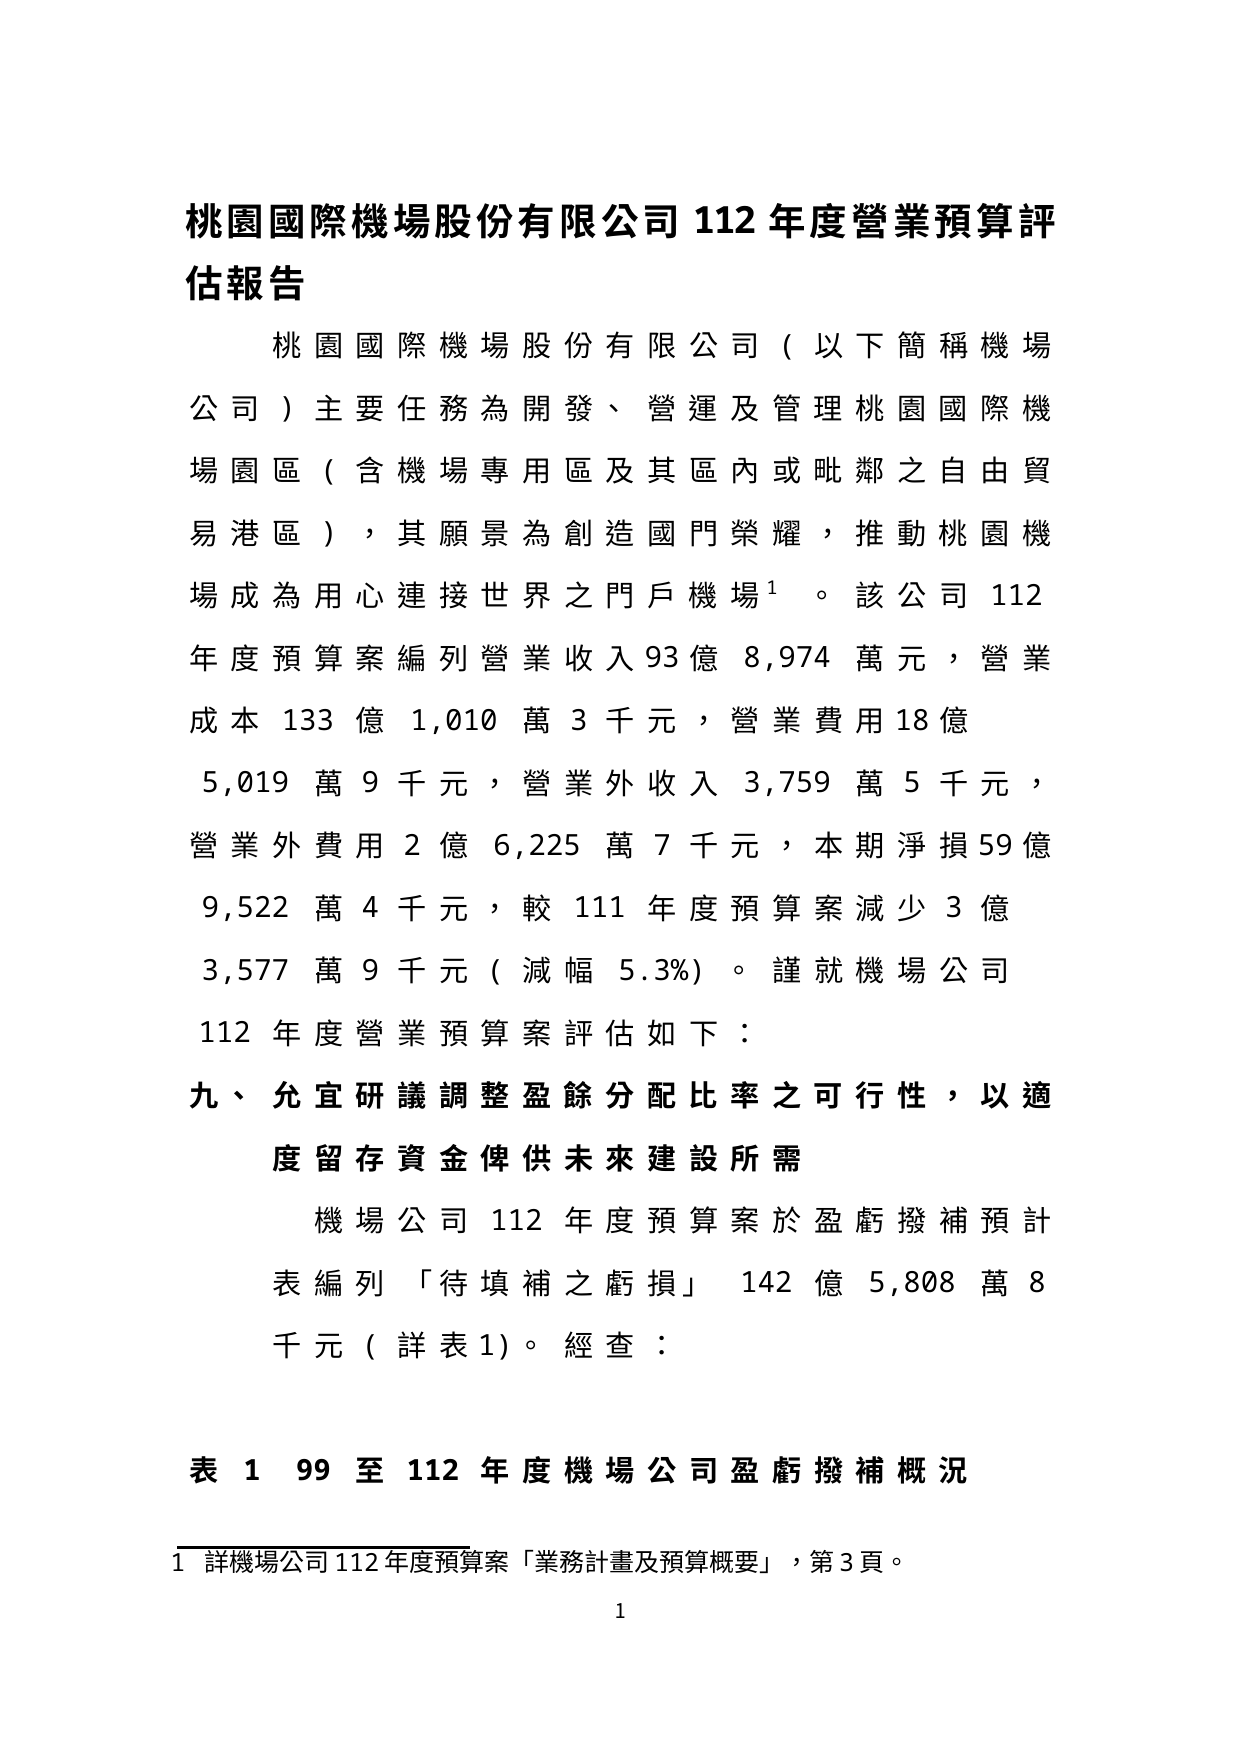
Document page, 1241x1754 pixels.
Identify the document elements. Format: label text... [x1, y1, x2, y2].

text 桃園國際機場股份有限公司(以下簡稱機場公司)主要任務為開發、營運及管理桃園國際機場園區(含機場專用區及其區內或毗鄰之自由貿易港區)，其願景為創造國門榮耀，推動桃園機場成為用心連接世界之門戶機場。該公司112年度預算案編列營業收入93億8,974萬元，營業成本133億1,010萬3千元，營業費用18億5,019萬9千元，營業外收入3,759萬5千元，營業外費用2億6,225萬7千元，本期淨損59億9,522萬4千元，較111年度預算案減少3億3,577萬9千元(減幅5.3%)。謹就機場公司112年度營業預算案評估如下： [183, 302, 1058, 1052]
text 九、允宜研議調整盈餘分配比率之可行性，以適度留存資金俾供未來建設所需 [183, 1052, 1058, 1177]
text 桃園國際機場股份有限公司112年度營業預算評估報告 [183, 177, 1058, 302]
text 機場公司112年度預算案於盈虧撥補預計表編列「待填補之虧損」142億5,808萬8千元(詳表1)。經查： [242, 1177, 1058, 1365]
text 表1 99至112年度機場公司盈虧撥補概況 [174, 1427, 1058, 1490]
text 詳機場公司112年度預算案「業務計畫及預算概要」，第3頁。 [170, 1548, 1063, 1577]
